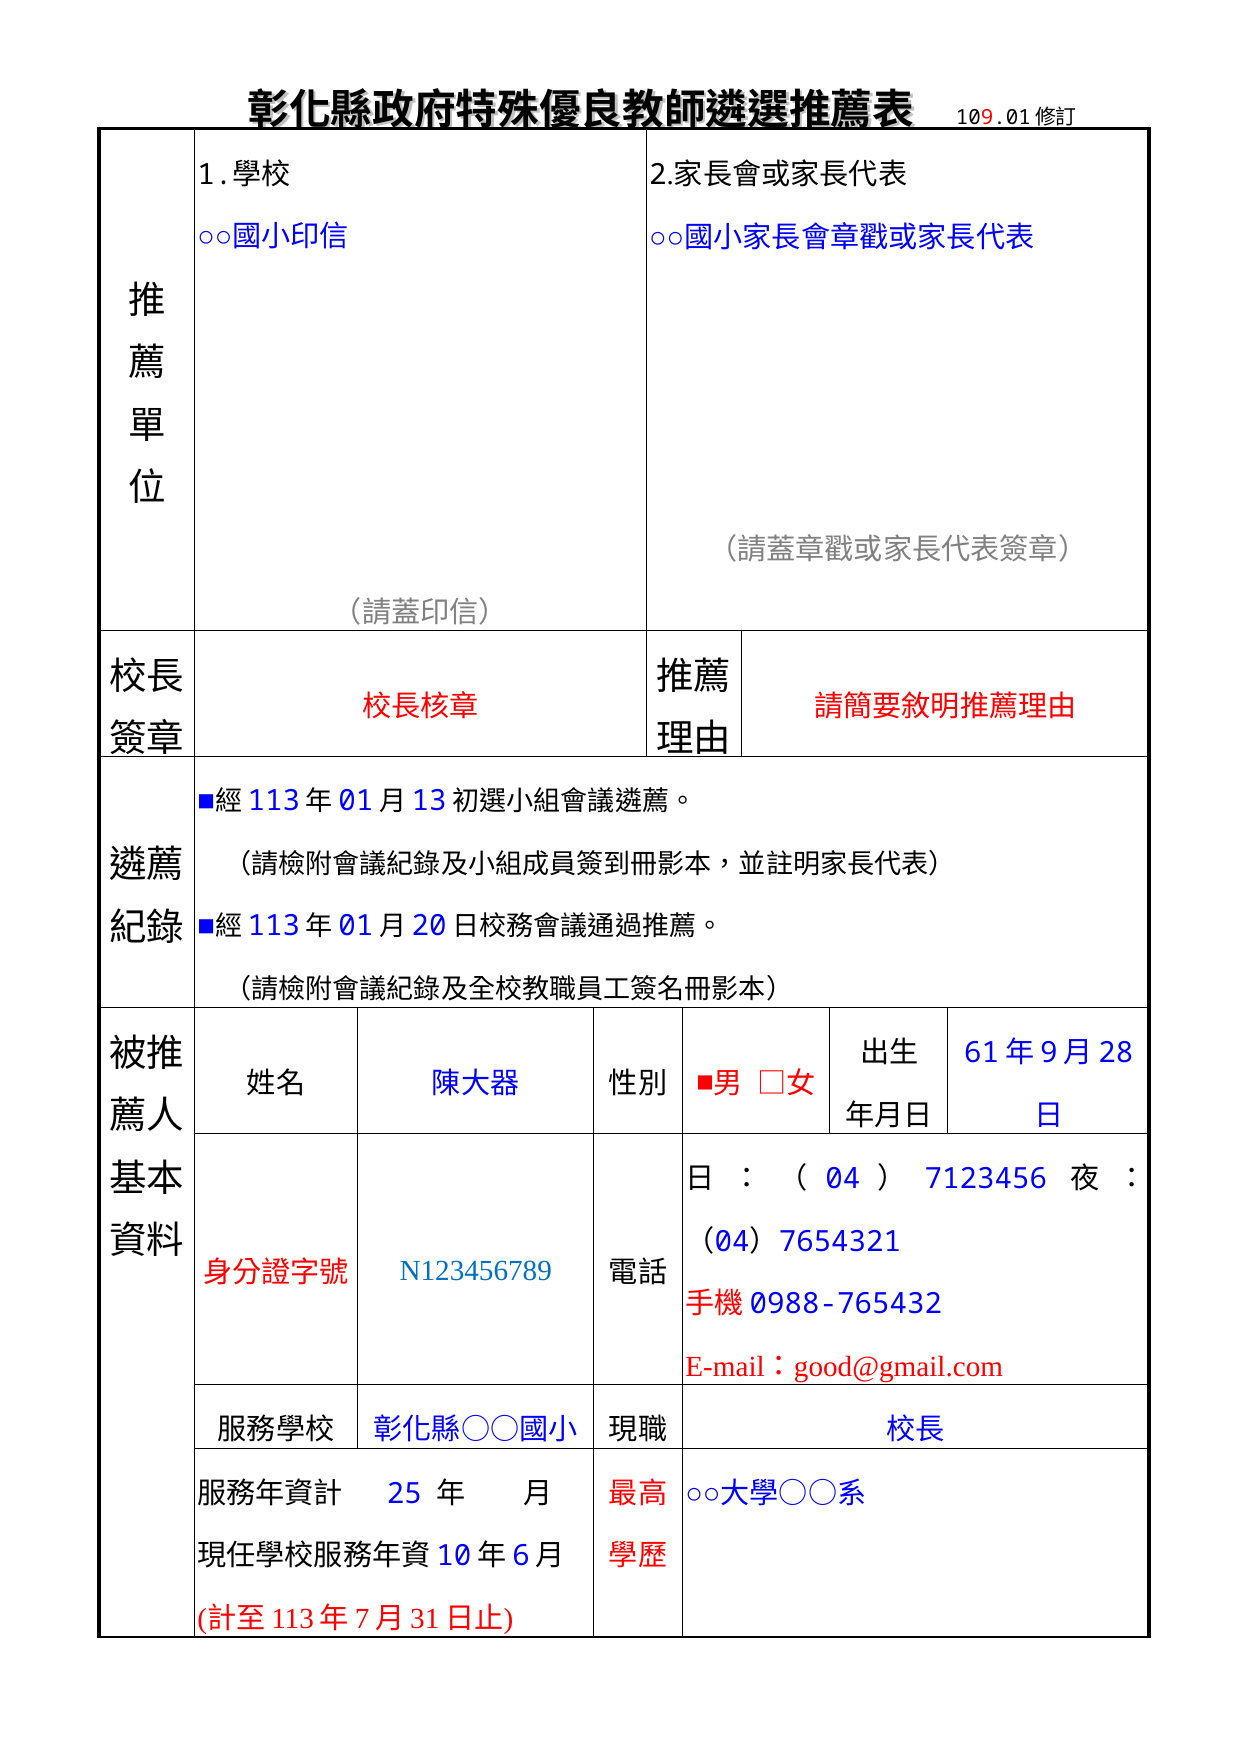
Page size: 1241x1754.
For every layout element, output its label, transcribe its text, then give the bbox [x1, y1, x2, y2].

table_header 1.學校 ○○國小印信 （請蓋印信） [195, 130, 646, 630]
table_cell 校長 簽章 [101, 631, 194, 756]
table_cell ■男 □女 [683, 1008, 829, 1133]
table_cell 61年9月28日 [948, 1008, 1147, 1133]
table_cell 日：（04）7123456夜：（04）7654321 手機0988-765432 E-mail：good@gmail.com [683, 1134, 1147, 1384]
table_cell 最高學歷 [594, 1449, 682, 1636]
table_cell 服務年資計 25 年 月 現任學校服務年資10年6月 (計至113年7月31日止) [195, 1449, 593, 1636]
table_cell 被推 薦人 基本 資料 [101, 1008, 194, 1636]
table_cell 出生 年月日 [830, 1008, 947, 1133]
table_cell 請簡要敘明推薦理由 [742, 631, 1147, 756]
table_cell N123456789 [358, 1134, 593, 1384]
table_cell 推薦理由 [647, 631, 741, 756]
table_cell ○○大學○○系 [683, 1449, 1147, 1636]
table_cell 電話 [594, 1134, 682, 1384]
table_cell 校長核章 [195, 631, 646, 756]
table_cell 陳大器 [358, 1008, 593, 1133]
table_cell 校長 [683, 1385, 1147, 1448]
table_cell ■經113年01月13初選小組會議遴薦。 （請檢附會議紀錄及小組成員簽到冊影本，並註明家長代表） ■經113年01月20日校務會議通過推薦。 （請檢附會議紀錄及全校教職員工簽名冊影本） [195, 757, 1147, 1007]
table_cell 彰化縣○○國小 [358, 1385, 593, 1448]
table_cell 服務學校 [195, 1385, 357, 1448]
table_cell 性別 [594, 1008, 682, 1133]
table_header 2.家長會或家長代表 ○○國小家長會章戳或家長代表 （請蓋章戳或家長代表簽章） [647, 130, 1147, 630]
table_cell 姓名 [195, 1008, 357, 1133]
table_cell 身分證字號 [195, 1134, 357, 1384]
text 彰化縣政府特殊優良教師遴選推薦表 109.01修訂 [118, 64, 1122, 127]
table_header 推 薦 單 位 [101, 130, 194, 630]
table_cell 現職 [594, 1385, 682, 1448]
table_cell 遴薦紀錄 [101, 757, 194, 1007]
